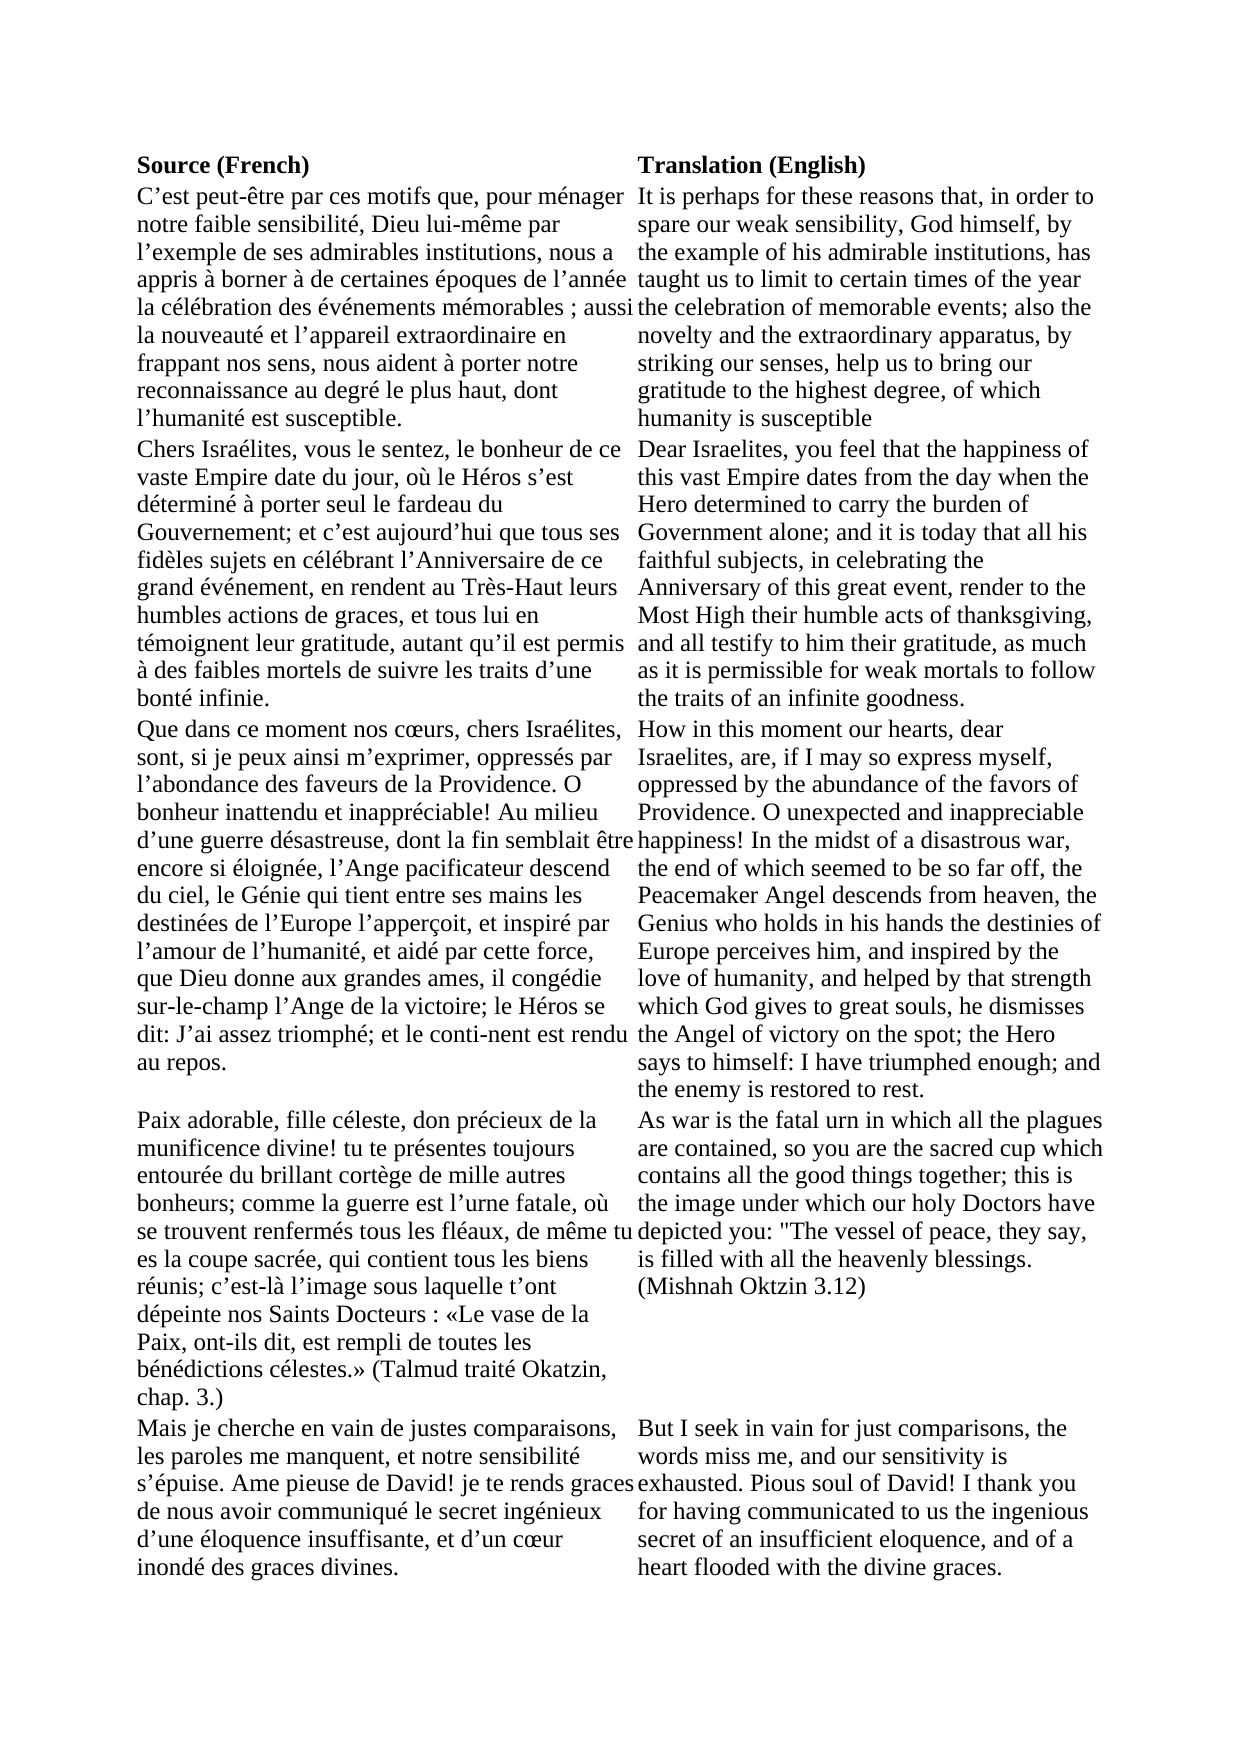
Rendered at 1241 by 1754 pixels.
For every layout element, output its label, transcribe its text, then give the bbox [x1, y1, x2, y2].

table_cell C’est peut-être par ces motifs que, pour ménager notre faible sensibilité, Dieu lui-même par l’exemple de ses admirables institutions, nous a appris à borner à de certaines époques de l’année la célébration des événements mémorables ; aussi la nouveauté et l’appareil extraordinaire en frappant nos sens, nous aident à porter notre reconnaissance au degré le plus haut, dont l’humanité est susceptible. [135, 181, 636, 433]
table_header Translation (English) [636, 150, 1105, 181]
table_cell As war is the fatal urn in which all the plagues are contained, so you are the sacred cup which contains all the good things together; this is the image under which our holy Doctors have depicted you: "The vessel of peace, they say, is filled with all the heavenly blessings. (Mishnah Oktzin 3.12) [636, 1105, 1105, 1412]
table_cell Mais je cherche en vain de justes comparaisons, les paroles me manquent, et notre sensibilité s’épuise. Ame pieuse de David! je te rends graces de nous avoir communiqué le secret ingénieux d’une éloquence insuffisante, et d’un cœur inondé des graces divines. [135, 1413, 636, 1582]
table_cell But I seek in vain for just comparisons, the words miss me, and our sensitivity is exhausted. Pious soul of David! I thank you for having communicated to us the ingenious secret of an insufficient eloquence, and of a heart flooded with the divine graces. [636, 1413, 1105, 1582]
table_cell Que dans ce moment nos cœurs, chers Israélites, sont, si je peux ainsi m’exprimer, oppressés par l’abondance des faveurs de la Providence. O bonheur inattendu et inappréciable! Au milieu d’une guerre désastreuse, dont la fin semblait être encore si éloignée, l’Ange pacificateur descend du ciel, le Génie qui tient entre ses mains les destinées de l’Europe l’apperçoit, et inspiré par l’amour de l’humanité, et aidé par cette force, que Dieu donne aux grandes ames, il congédie sur-le-champ l’Ange de la victoire; le Héros se dit: J’ai assez triomphé; et le conti-nent est rendu au repos. [135, 714, 636, 1104]
table_cell Chers Israélites, vous le sentez, le bonheur de ce vaste Empire date du jour, où le Héros s’est déterminé à porter seul le fardeau du Gouvernement; et c’est aujourd’hui que tous ses fidèles sujets en célébrant l’Anniversaire de ce grand événement, en rendent au Très-Haut leurs humbles actions de graces, et tous lui en témoignent leur gratitude, autant qu’il est permis à des faibles mortels de suivre les traits d’une bonté infinie. [135, 433, 636, 713]
table_cell It is perhaps for these reasons that, in order to spare our weak sensibility, God himself, by the example of his admirable institutions, has taught us to limit to certain times of the year the celebration of memorable events; also the novelty and the extraordinary apparatus, by striking our senses, help us to bring our gratitude to the highest degree, of which humanity is susceptible [636, 181, 1105, 433]
table_cell Dear Israelites, you feel that the happiness of this vast Empire dates from the day when the Hero determined to carry the burden of Government alone; and it is today that all his faithful subjects, in celebrating the Anniversary of this great event, render to the Most High their humble acts of thanksgiving, and all testify to him their gratitude, as much as it is permissible for weak mortals to follow the traits of an infinite goodness. [636, 433, 1105, 713]
table_cell How in this moment our hearts, dear Israelites, are, if I may so express myself, oppressed by the abundance of the favors of Providence. O unexpected and inappreciable happiness! In the midst of a disastrous war, the end of which seemed to be so far off, the Peacemaker Angel descends from heaven, the Genius who holds in his hands the destinies of Europe perceives him, and inspired by the love of humanity, and helped by that strength which God gives to great souls, he dismisses the Angel of victory on the spot; the Hero says to himself: I have triumphed enough; and the enemy is restored to rest. [636, 714, 1105, 1104]
table_header Source (French) [135, 150, 636, 181]
table_cell Paix adorable, fille céleste, don précieux de la munificence divine! tu te présentes toujours entourée du brillant cortège de mille autres bonheurs; comme la guerre est l’urne fatale, où se trouvent renfermés tous les fléaux, de même tu es la coupe sacrée, qui contient tous les biens réunis; c’est-là l’image sous laquelle t’ont dépeinte nos Saints Docteurs : «Le vase de la Paix, ont-ils dit, est rempli de toutes les bénédictions célestes.» (Talmud traité Okatzin, chap. 3.) [135, 1105, 636, 1412]
